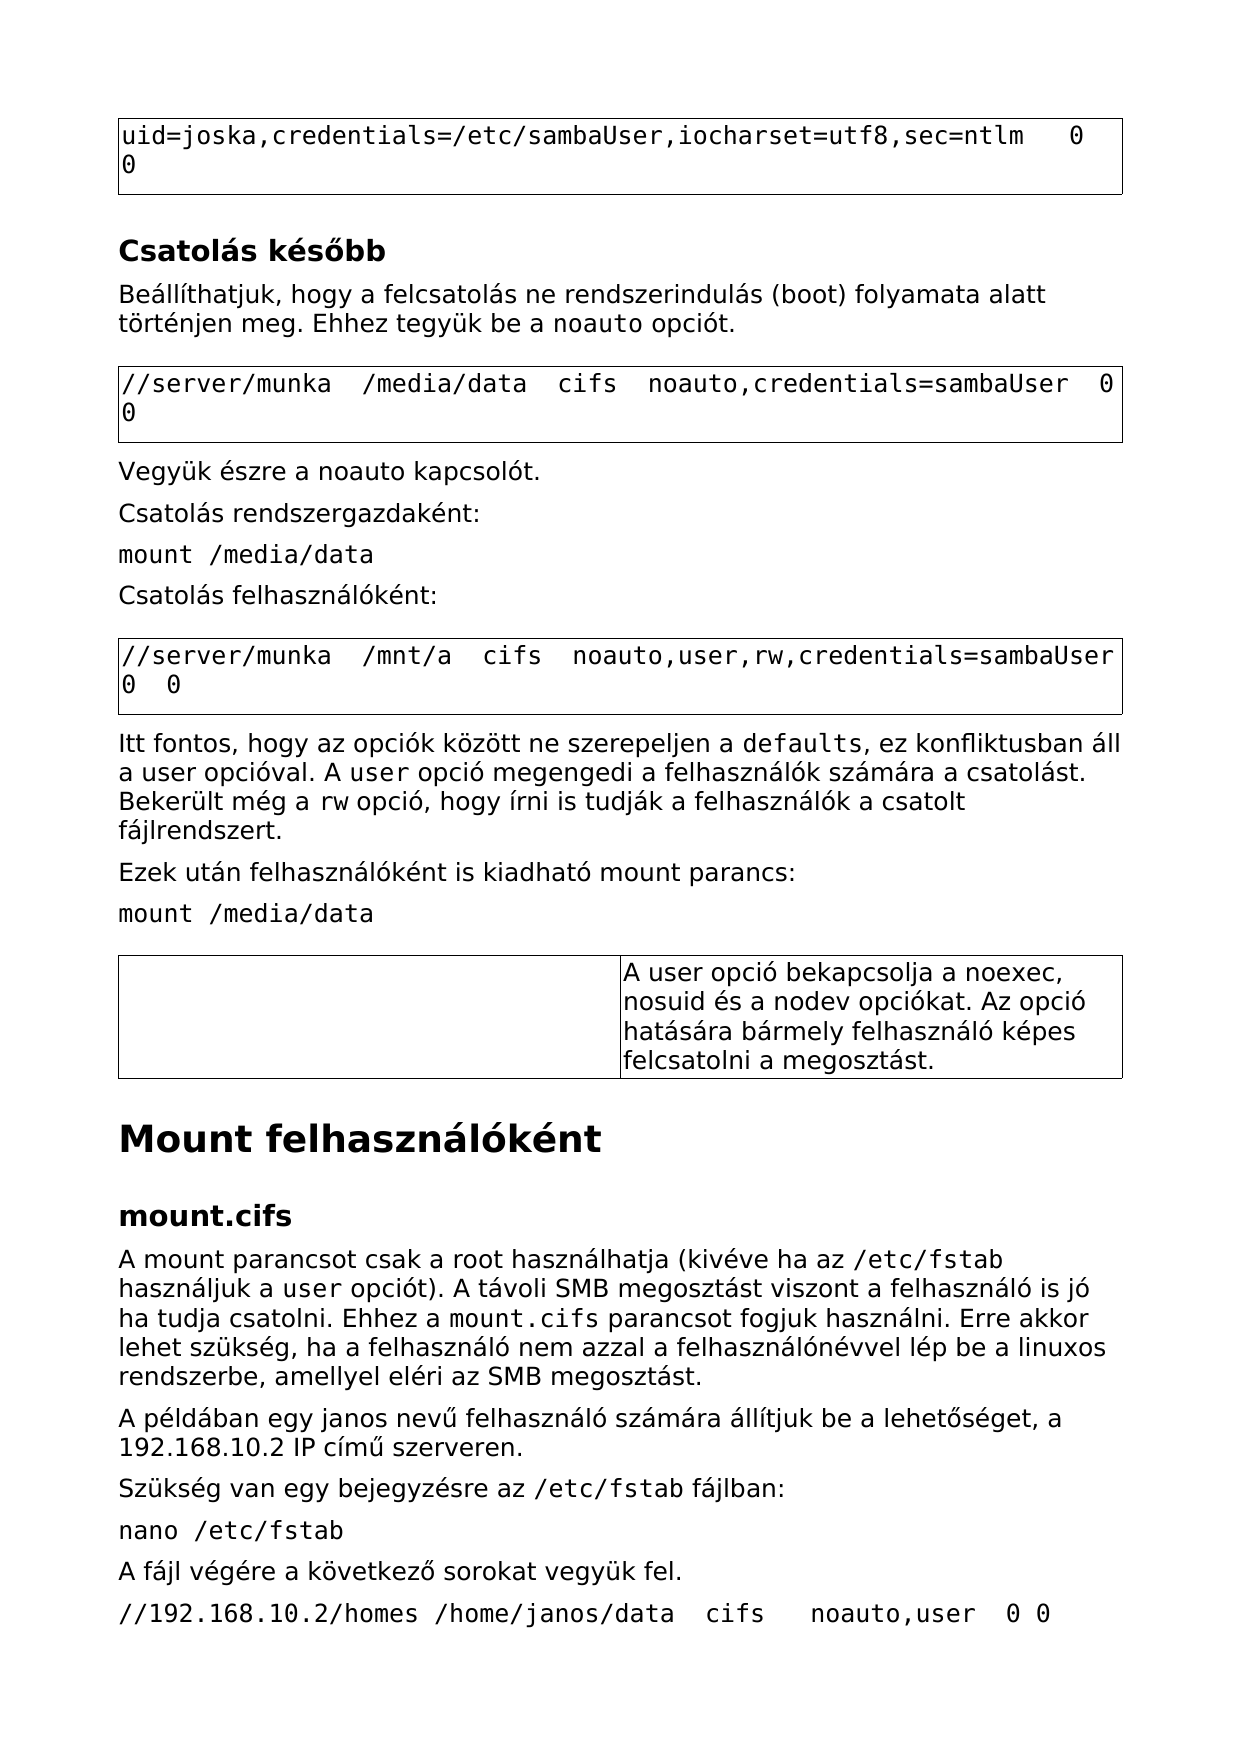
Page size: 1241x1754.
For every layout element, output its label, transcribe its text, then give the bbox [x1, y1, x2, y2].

text Vegyük észre a noauto kapcsolót. [118, 457, 1122, 486]
text Csatolás rendszergazdaként: [118, 499, 1122, 528]
text Szükség van egy bejegyzésre az /etc/fstab fájlban: [118, 1474, 1122, 1504]
text Csatolás felhasználóként: [118, 581, 1122, 611]
text A példában egy janos nevű felhasználó számára állítjuk be a lehetőséget, a 192.168.10.2 IP című szerveren. [118, 1404, 1122, 1462]
subtitle Mount felhasználóként [118, 1118, 1122, 1161]
table_header //server/munka /mnt/a cifs noauto,user,rw,credentials=sambaUser 0 0 [119, 639, 1122, 714]
text Beállíthatjuk, hogy a felcsatolás ne rendszerindulás (boot) folyamata alatt történjen meg. Ehhez tegyük be a noauto opciót. [118, 281, 1122, 339]
text A mount parancsot csak a root használhatja (kivéve ha az /etc/fstab használjuk a user opciót). A távoli SMB megosztást viszont a felhasználó is jó ha tudja csatolni. Ehhez a mount.cifs parancsot fogjuk használni. Erre akkor lehet szükség, ha a felhasználó nem azzal a felhasználónévvel lép be a linuxos rendszerbe, amellyel eléri az SMB megosztást. [118, 1245, 1122, 1391]
text mount /media/data [118, 899, 1122, 929]
text A fájl végére a következő sorokat vegyük fel. [118, 1557, 1122, 1586]
text mount /media/data [118, 540, 1122, 569]
subtitle mount.cifs [118, 1199, 1122, 1233]
text Itt fontos, hogy az opciók között ne szerepeljen a defaults, ez konfliktusban áll a user opcióval. A user opció megengedi a felhasználók számára a csatolást. Bekerült még a rw opció, hogy írni is tudják a felhasználók a csatolt fájlrendszert. [118, 729, 1122, 845]
text nano /etc/fstab [118, 1516, 1122, 1545]
table_header //server/munka /media/data cifs noauto,credentials=sambaUser 0 0 [119, 367, 1122, 442]
subtitle Csatolás később [118, 234, 1122, 268]
text //192.168.10.2/homes /home/janos/data cifs noauto,user 0 0 [118, 1599, 1122, 1628]
table_header uid=joska,credentials=/etc/sambaUser,iocharset=utf8,sec=ntlm 0 0 [119, 119, 1122, 194]
table_header [119, 956, 620, 1078]
text Ezek után felhasználóként is kiadható mount parancs: [118, 858, 1122, 887]
table_header A user opció bekapcsolja a noexec, nosuid és a nodev opciókat. Az opció hatására bármely felhasználó képes felcsatolni a megosztást. [621, 956, 1122, 1078]
